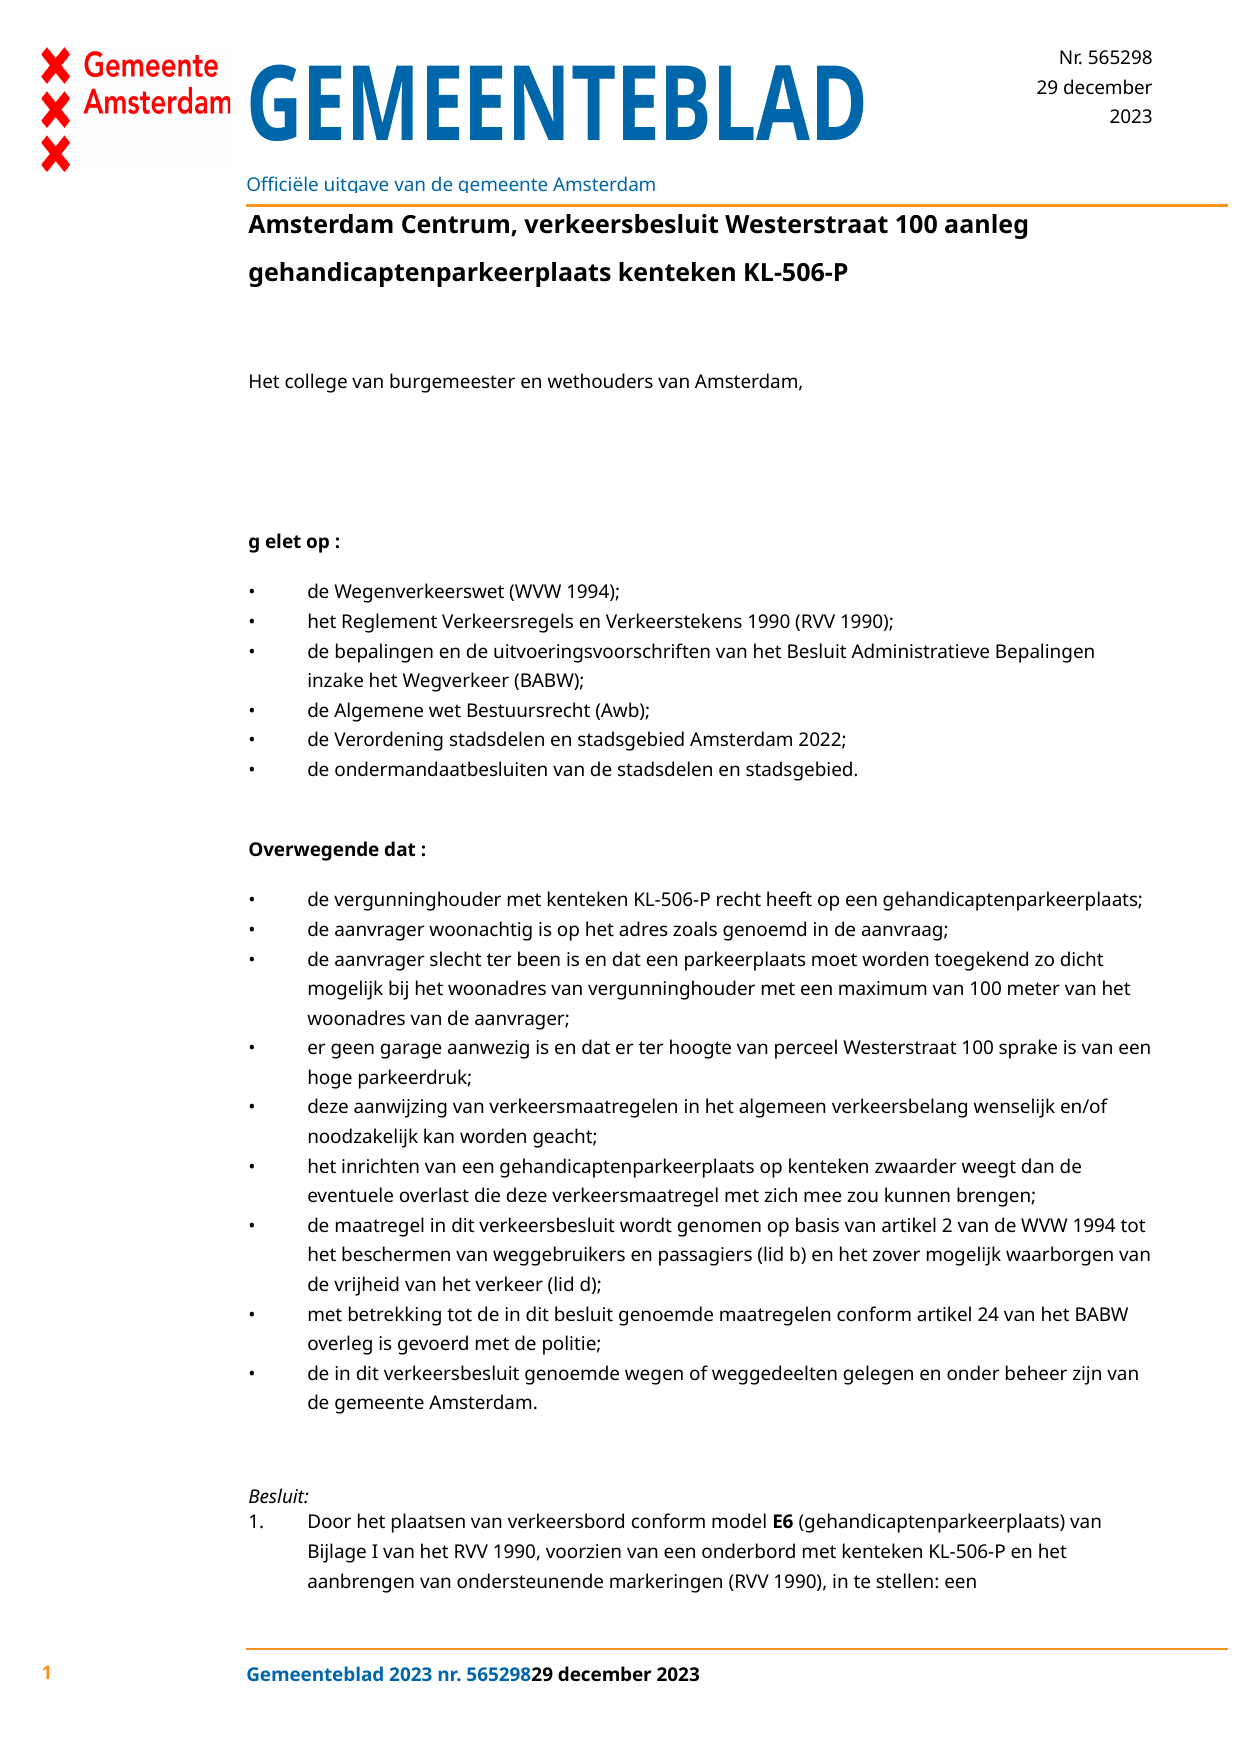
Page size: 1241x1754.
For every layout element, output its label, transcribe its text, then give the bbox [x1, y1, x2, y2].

list de aanvrager woonachtig is op het adres zoals genoemd in de aanvraag; [248, 916, 1152, 942]
list de vergunninghouder met kenteken KL-506-P recht heeft op een gehandicaptenparkeerplaats; [248, 887, 1152, 912]
list de Verordening stadsdelen en stadsgebied Amsterdam 2022; [248, 727, 1152, 752]
list het inrichten van een gehandicaptenparkeerplaats op kenteken zwaarder weegt dan de eventuele overlast die deze verkeersmaatregel met zich mee zou kunnen brengen; [248, 1153, 1152, 1208]
list de ondermandaatbesluiten van de stadsdelen en stadsgebied. [248, 756, 1152, 782]
list de Wegenverkeerswet (WVW 1994); [248, 579, 1152, 604]
text g elet op : [248, 528, 1152, 554]
list de maatregel in dit verkeersbesluit wordt genomen op basis van artikel 2 van de WVW 1994 tot het beschermen van weggebruikers en passagiers (lid b) en het zover mogelijk waarborgen van de vrijheid van het verkeer (lid d); [248, 1212, 1152, 1297]
list er geen garage aanwezig is en dat er ter hoogte van perceel Westerstraat 100 sprake is van een hoge parkeerdruk; [248, 1034, 1152, 1090]
text Overwegende dat : [248, 836, 1152, 862]
text Amsterdam Centrum, verkeersbesluit Westerstraat 100 aanleg gehandicaptenparkeerplaats kenteken KL-506-P [248, 207, 1152, 288]
text Besluit: [248, 1483, 1152, 1509]
text Het college van burgemeester en wethouders van Amsterdam, [248, 368, 1152, 394]
picture [41, 47, 231, 172]
list deze aanwijzing van verkeersmaatregelen in het algemeen verkeersbelang wenselijk en/of noodzakelijk kan worden geacht; [248, 1094, 1152, 1149]
list de in dit verkeersbesluit genoemde wegen of weggedeelten gelegen en onder beheer zijn van de gemeente Amsterdam. [248, 1360, 1152, 1415]
list het Reglement Verkeersregels en Verkeerstekens 1990 (RVV 1990); [248, 608, 1152, 634]
list de bepalingen en de uitvoeringsvoorschriften van het Besluit Administratieve Bepalingen inzake het Wegverkeer (BABW); [248, 638, 1152, 693]
list Door het plaatsen van verkeersbord conform model E6 (gehandicaptenparkeerplaats) van Bijlage I van het RVV 1990, voorzien van een onderbord met kenteken KL-506-P en het aanbrengen van ondersteunende markeringen (RVV 1990), in te stellen: een [248, 1509, 1152, 1594]
list met betrekking tot de in dit besluit genoemde maatregelen conform artikel 24 van het BABW overleg is gevoerd met de politie; [248, 1301, 1152, 1356]
list de Algemene wet Bestuursrecht (Awb); [248, 697, 1152, 723]
list de aanvrager slecht ter been is en dat een parkeerplaats moet worden toegekend zo dicht mogelijk bij het woonadres van vergunninghouder met een maximum van 100 meter van het woonadres van de aanvrager; [248, 946, 1152, 1031]
